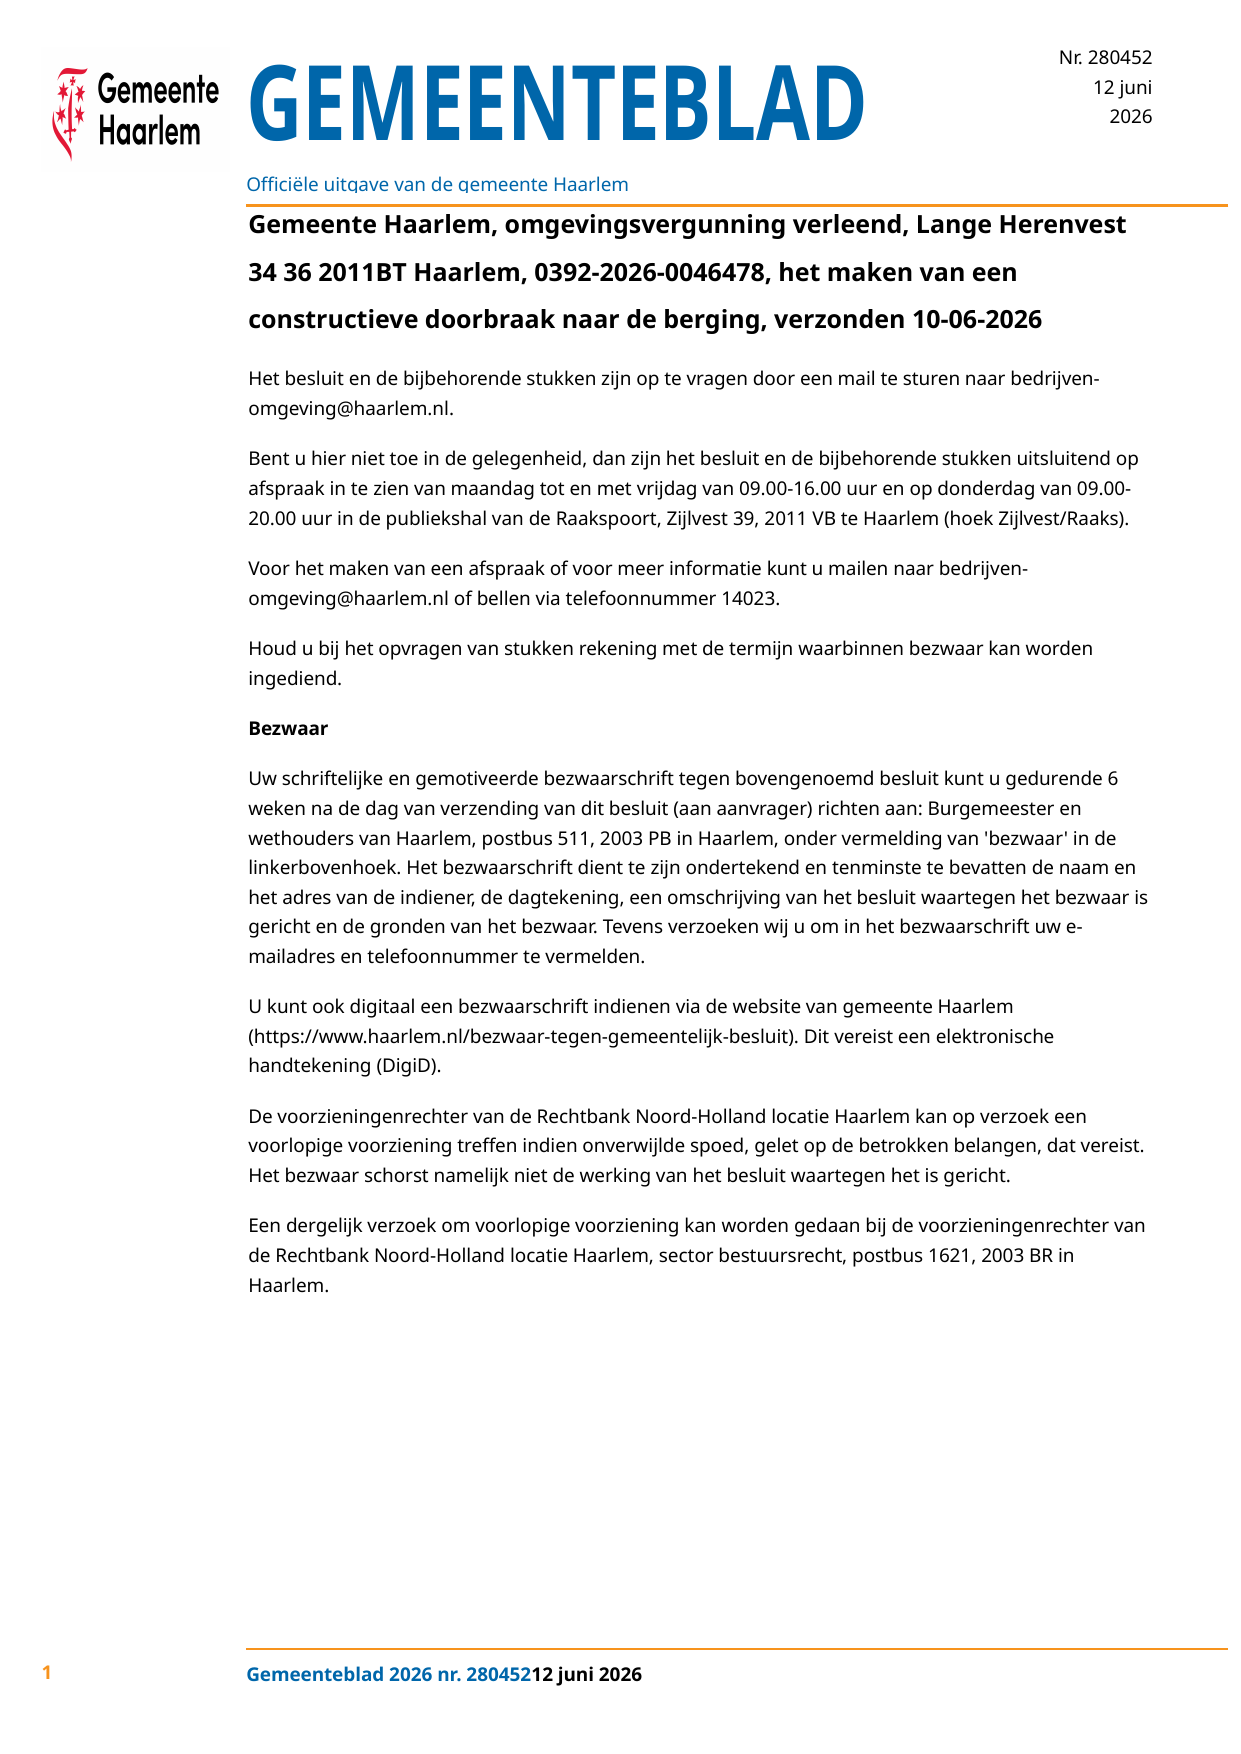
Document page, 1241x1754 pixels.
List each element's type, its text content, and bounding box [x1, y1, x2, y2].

text Bent u hier niet toe in de gelegenheid, dan zijn het besluit en de bijbehorende stukken uitsluitend op afspraak in te zien van maandag tot en met vrijdag van 09.00-16.00 uur en op donderdag van 09.00-20.00 uur in de publiekshal van de Raakspoort, Zijlvest 39, 2011 VB te Haarlem (hoek Zijlvest/Raaks). [248, 446, 1152, 530]
text Bezwaar [248, 715, 1152, 741]
text Het besluit en de bijbehorende stukken zijn op te vragen door een mail te sturen naar bedrijven-omgeving@haarlem.nl. [248, 366, 1152, 421]
picture [41, 47, 231, 172]
text Een dergelijk verzoek om voorlopige voorziening kan worden gedaan bij de voorzieningenrechter van de Rechtbank Noord-Holland locatie Haarlem, sector bestuursrecht, postbus 1621, 2003 BR in Haarlem. [248, 1213, 1152, 1297]
text U kunt ook digitaal een bezwaarschrift indienen via de website van gemeente Haarlem (https://www.haarlem.nl/bezwaar-tegen-gemeentelijk-besluit). Dit vereist een elektronische handtekening (DigiD). [248, 993, 1152, 1078]
text Houd u bij het opvragen van stukken rekening met de termijn waarbinnen bezwaar kan worden ingediend. [248, 635, 1152, 690]
text Gemeente Haarlem, omgevingsvergunning verleend, Lange Herenvest 34 36 2011BT Haarlem, 0392-2026-0046478, het maken van een constructieve doorbraak naar de berging, verzonden 10-06-2026 [248, 207, 1152, 336]
text De voorzieningenrechter van de Rechtbank Noord-Holland locatie Haarlem kan op verzoek een voorlopige voorziening treffen indien onverwijlde spoed, gelet op de betrokken belangen, dat vereist. Het bezwaar schorst namelijk niet de werking van het besluit waartegen het is gericht. [248, 1103, 1152, 1188]
text Uw schriftelijke en gemotiveerde bezwaarschrift tegen bovengenoemd besluit kunt u gedurende 6 weken na de dag van verzending van dit besluit (aan aanvrager) richten aan: Burgemeester en wethouders van Haarlem, postbus 511, 2003 PB in Haarlem, onder vermelding van 'bezwaar' in de linkerbovenhoek. Het bezwaarschrift dient te zijn ondertekend en tenminste te bevatten de naam en het adres van de indiener, de dagtekening, een omschrijving van het besluit waartegen het bezwaar is gericht en de gronden van het bezwaar. Tevens verzoeken wij u om in het bezwaarschrift uw e-mailadres en telefoonnummer te vermelden. [248, 766, 1152, 969]
text Voor het maken van een afspraak of voor meer informatie kunt u mailen naar bedrijven-omgeving@haarlem.nl of bellen via telefoonnummer 14023. [248, 555, 1152, 610]
